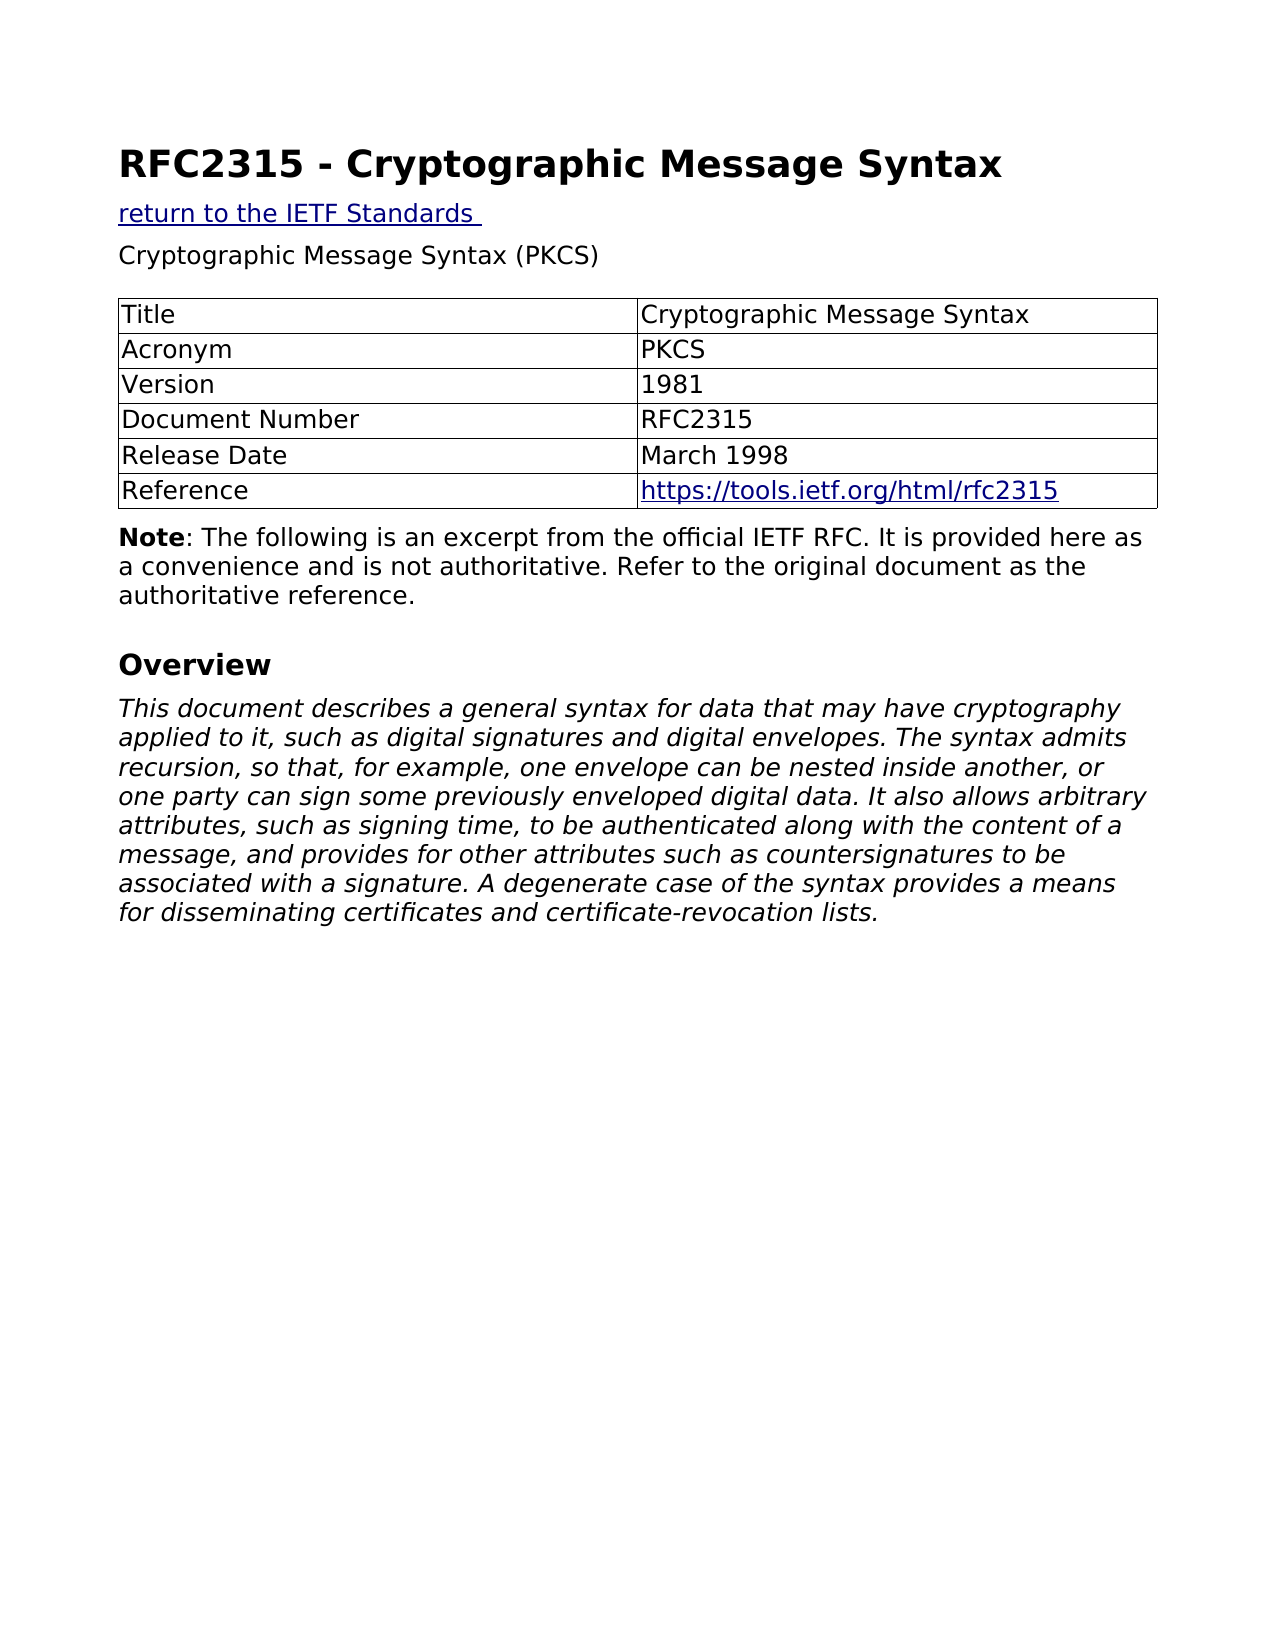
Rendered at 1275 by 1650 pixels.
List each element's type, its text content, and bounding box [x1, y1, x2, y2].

text Note: The following is an excerpt from the official IETF RFC. It is provided here as a convenience and is not authoritative. Refer to the original document as the authoritative reference. [118, 523, 1157, 610]
table_cell Document Number [119, 404, 637, 438]
table_cell Version [119, 369, 637, 403]
table_cell Release Date [119, 439, 637, 473]
table_header Title [119, 299, 637, 332]
table_cell PKCS [638, 334, 1157, 368]
table_cell Reference [119, 474, 637, 508]
table_cell March 1998 [638, 439, 1157, 473]
text Cryptographic Message Syntax (PKCS) [118, 241, 1157, 270]
table_cell RFC2315 [638, 404, 1157, 438]
table_cell 1981 [638, 369, 1157, 403]
subtitle Overview [118, 648, 1157, 682]
text return to the IETF Standards [118, 199, 1157, 228]
table_cell https://tools.ietf.org/html/rfc2315 [638, 474, 1157, 508]
subtitle RFC2315 - Cryptographic Message Syntax [118, 143, 1157, 187]
text This document describes a general syntax for data that may have cryptography applied to it, such as digital signatures and digital envelopes. The syntax admits recursion, so that, for example, one envelope can be nested inside another, or one party can sign some previously enveloped digital data. It also allows arbitrary attributes, such as signing time, to be authenticated along with the content of a message, and provides for other attributes such as countersignatures to be associated with a signature. A degenerate case of the syntax provides a means for disseminating certificates and certificate-revocation lists. [118, 694, 1157, 928]
table_cell Acronym [119, 334, 637, 368]
table_header Cryptographic Message Syntax [638, 299, 1157, 332]
